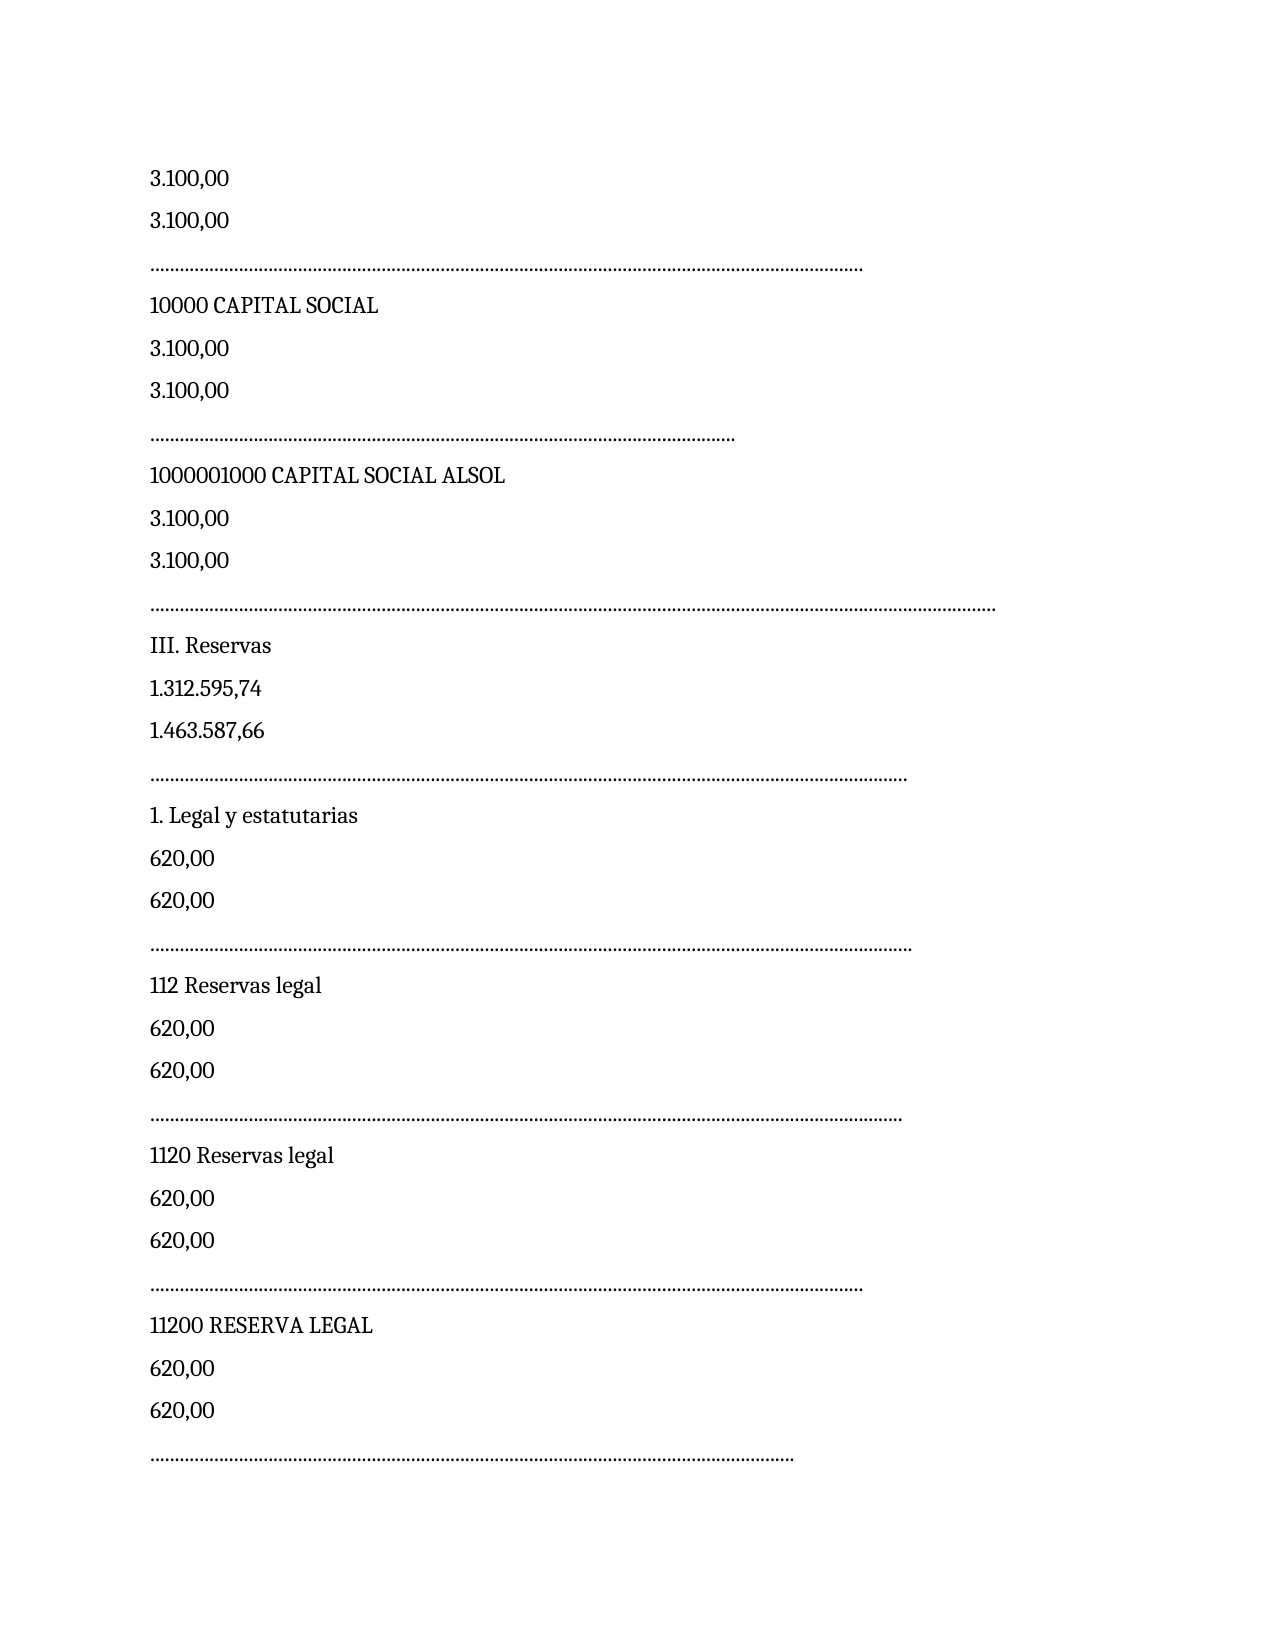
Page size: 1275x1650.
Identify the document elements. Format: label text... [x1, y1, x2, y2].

text 620,00 [150, 1212, 1125, 1255]
text 3.100,00 [150, 320, 1125, 362]
text 3.100,00 [150, 490, 1125, 532]
text .......................................................................................................................................................... [150, 745, 1125, 787]
text 620,00 [150, 1000, 1125, 1042]
text 11200 RESERVA LEGAL [150, 1297, 1125, 1340]
text 1120 Reservas legal [150, 1127, 1125, 1170]
text 3.100,00 [150, 192, 1125, 235]
text 3.100,00 [150, 362, 1125, 405]
text 620,00 [150, 1340, 1125, 1382]
text ................................................................................................................................................. [150, 235, 1125, 277]
text ....................................................................................................................... [150, 405, 1125, 447]
text 1000001000 CAPITAL SOCIAL ALSOL [150, 447, 1125, 490]
text 112 Reservas legal [150, 957, 1125, 1000]
text ................................................................................................................................................. [150, 1255, 1125, 1297]
text 3.100,00 [150, 150, 1125, 192]
text 1.312.595,74 [150, 660, 1125, 702]
text ............................................................................................................................................................................ [150, 575, 1125, 617]
text 1. Legal y estatutarias [150, 787, 1125, 830]
text 620,00 [150, 1170, 1125, 1212]
text ........................................................................................................................................................... [150, 915, 1125, 957]
text 620,00 [150, 1042, 1125, 1085]
text 1.463.587,66 [150, 702, 1125, 745]
text ................................................................................................................................... [150, 1425, 1125, 1467]
text 620,00 [150, 872, 1125, 915]
text III. Reservas [150, 617, 1125, 660]
text 620,00 [150, 830, 1125, 872]
text 3.100,00 [150, 532, 1125, 575]
text 10000 CAPITAL SOCIAL [150, 277, 1125, 320]
text ......................................................................................................................................................... [150, 1085, 1125, 1127]
text 620,00 [150, 1382, 1125, 1425]
